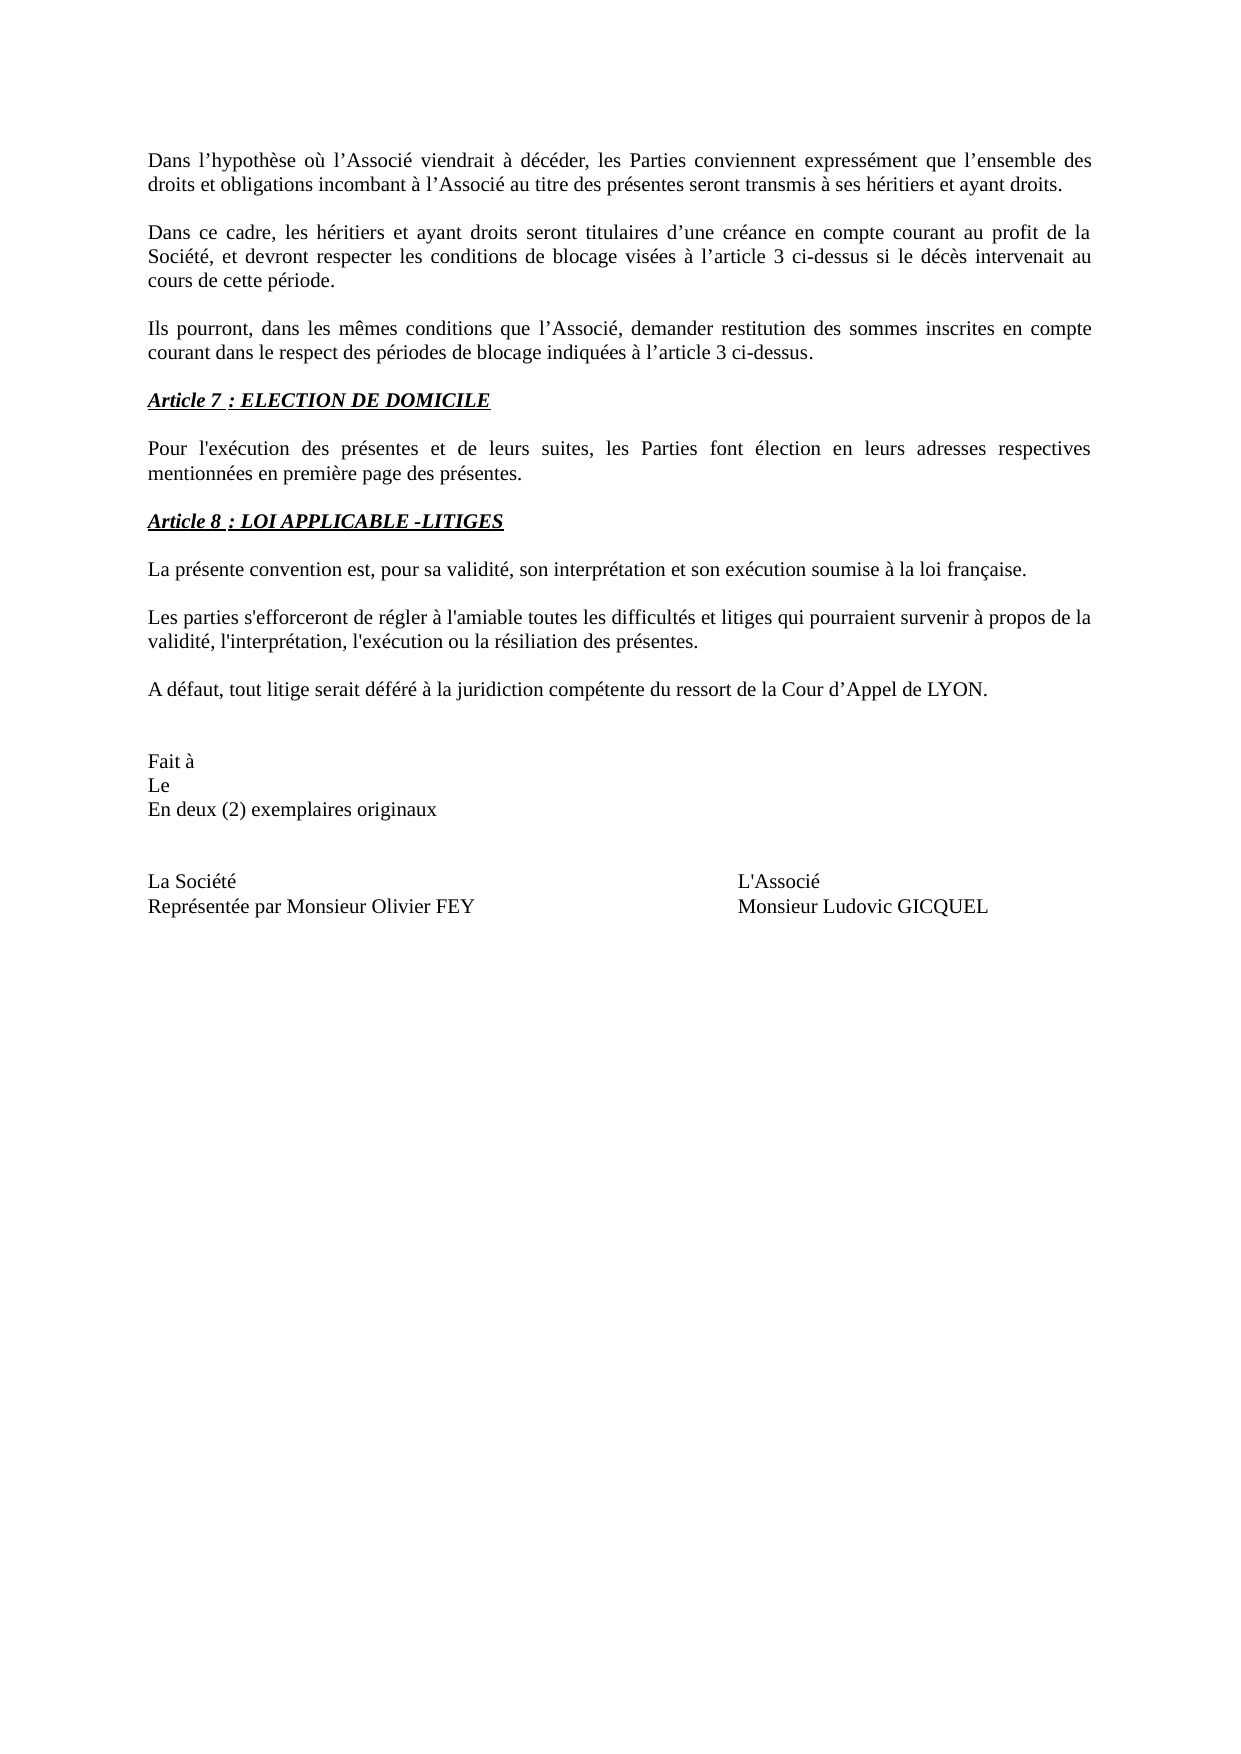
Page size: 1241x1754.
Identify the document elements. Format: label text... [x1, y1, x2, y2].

text La Société L'Associé [148, 869, 1093, 893]
text Dans ce cadre, les héritiers et ayant droits seront titulaires d’une créance en compte courant au profit de la Société, et devront respecter les conditions de blocage visées à l’article 3 ci-dessus si le décès intervenait au cours de cette période. [148, 220, 1093, 292]
text Dans l’hypothèse où l’Associé viendrait à décéder, les Parties conviennent expressément que l’ensemble des droits et obligations incombant à l’Associé au titre des présentes seront transmis à ses héritiers et ayant droits. [148, 148, 1093, 196]
text Les parties s'efforceront de régler à l'amiable toutes les difficultés et litiges qui pourraient survenir à propos de la validité, l'interprétation, l'exécution ou la résiliation des présentes. [148, 605, 1093, 653]
text La présente convention est, pour sa validité, son interprétation et son exécution soumise à la loi française. [148, 557, 1093, 581]
text Pour l'exécution des présentes et de leurs suites, les Parties font élection en leurs adresses respectives mentionnées en première page des présentes. [148, 436, 1093, 484]
text Le [148, 773, 1093, 797]
text Fait à [148, 749, 1093, 773]
text Représentée par Monsieur Olivier FEY Monsieur Ludovic GICQUEL [148, 893, 1093, 918]
text A défaut, tout litige serait déféré à la juridiction compétente du ressort de la Cour d’Appel de LYON. [148, 677, 1093, 701]
text En deux (2) exemplaires originaux [148, 797, 1093, 821]
text Ils pourront, dans les mêmes conditions que l’Associé, demander restitution des sommes inscrites en compte courant dans le respect des périodes de blocage indiquées à l’article 3 ci-dessus. [148, 316, 1093, 364]
text Article 8 : LOI APPLICABLE -LITIGES [148, 508, 1093, 533]
text Article 7 : ELECTION DE DOMICILE [148, 388, 1093, 412]
